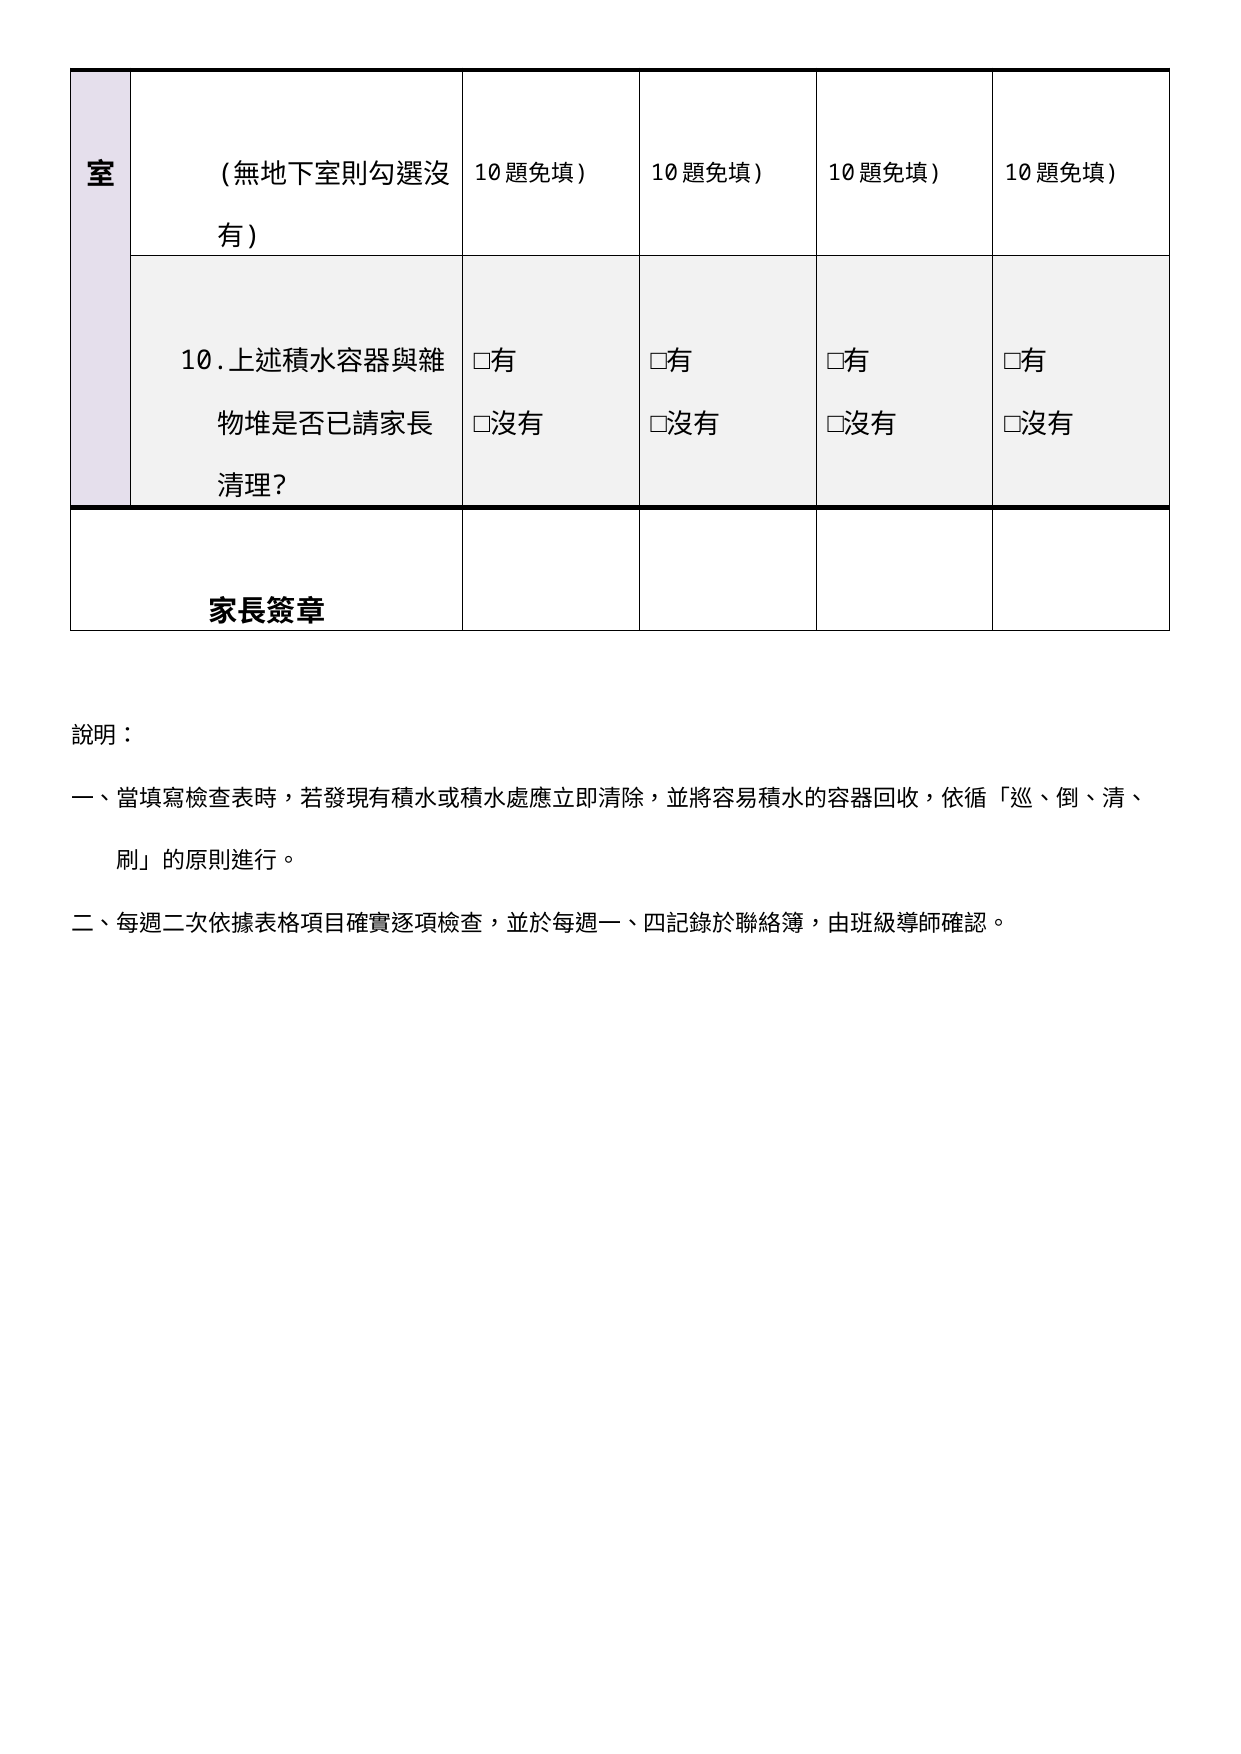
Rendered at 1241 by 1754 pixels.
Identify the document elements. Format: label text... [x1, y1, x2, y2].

table_cell (無地下室則勾選沒有) [131, 72, 462, 255]
table_cell 室 [71, 72, 130, 505]
table_cell [640, 510, 816, 630]
table_cell □有 □沒有 [463, 256, 639, 505]
table_cell 上述積水容器與雜物堆是否已請家長清理? [131, 256, 462, 505]
table_cell 10題免填) [463, 72, 639, 255]
table_cell □有 □沒有 [640, 256, 816, 505]
table_cell [817, 510, 992, 630]
text 說明： [71, 692, 1169, 755]
text 二、每週二次依據表格項目確實逐項檢查，並於每週一、四記錄於聯絡簿，由班級導師確認。 [71, 880, 1169, 942]
table_cell 家長簽章 [71, 510, 462, 630]
table_cell 10題免填) [817, 72, 992, 255]
text 一、當填寫檢查表時，若發現有積水或積水處應立即清除，並將容易積水的容器回收，依循「巡、倒、清、刷」的原則進行。 [71, 755, 1169, 880]
table_cell 10題免填) [640, 72, 816, 255]
table_cell [993, 510, 1169, 630]
table_cell [463, 510, 639, 630]
table_cell 10題免填) [993, 72, 1169, 255]
table_cell □有 □沒有 [993, 256, 1169, 505]
table_cell □有 □沒有 [817, 256, 992, 505]
